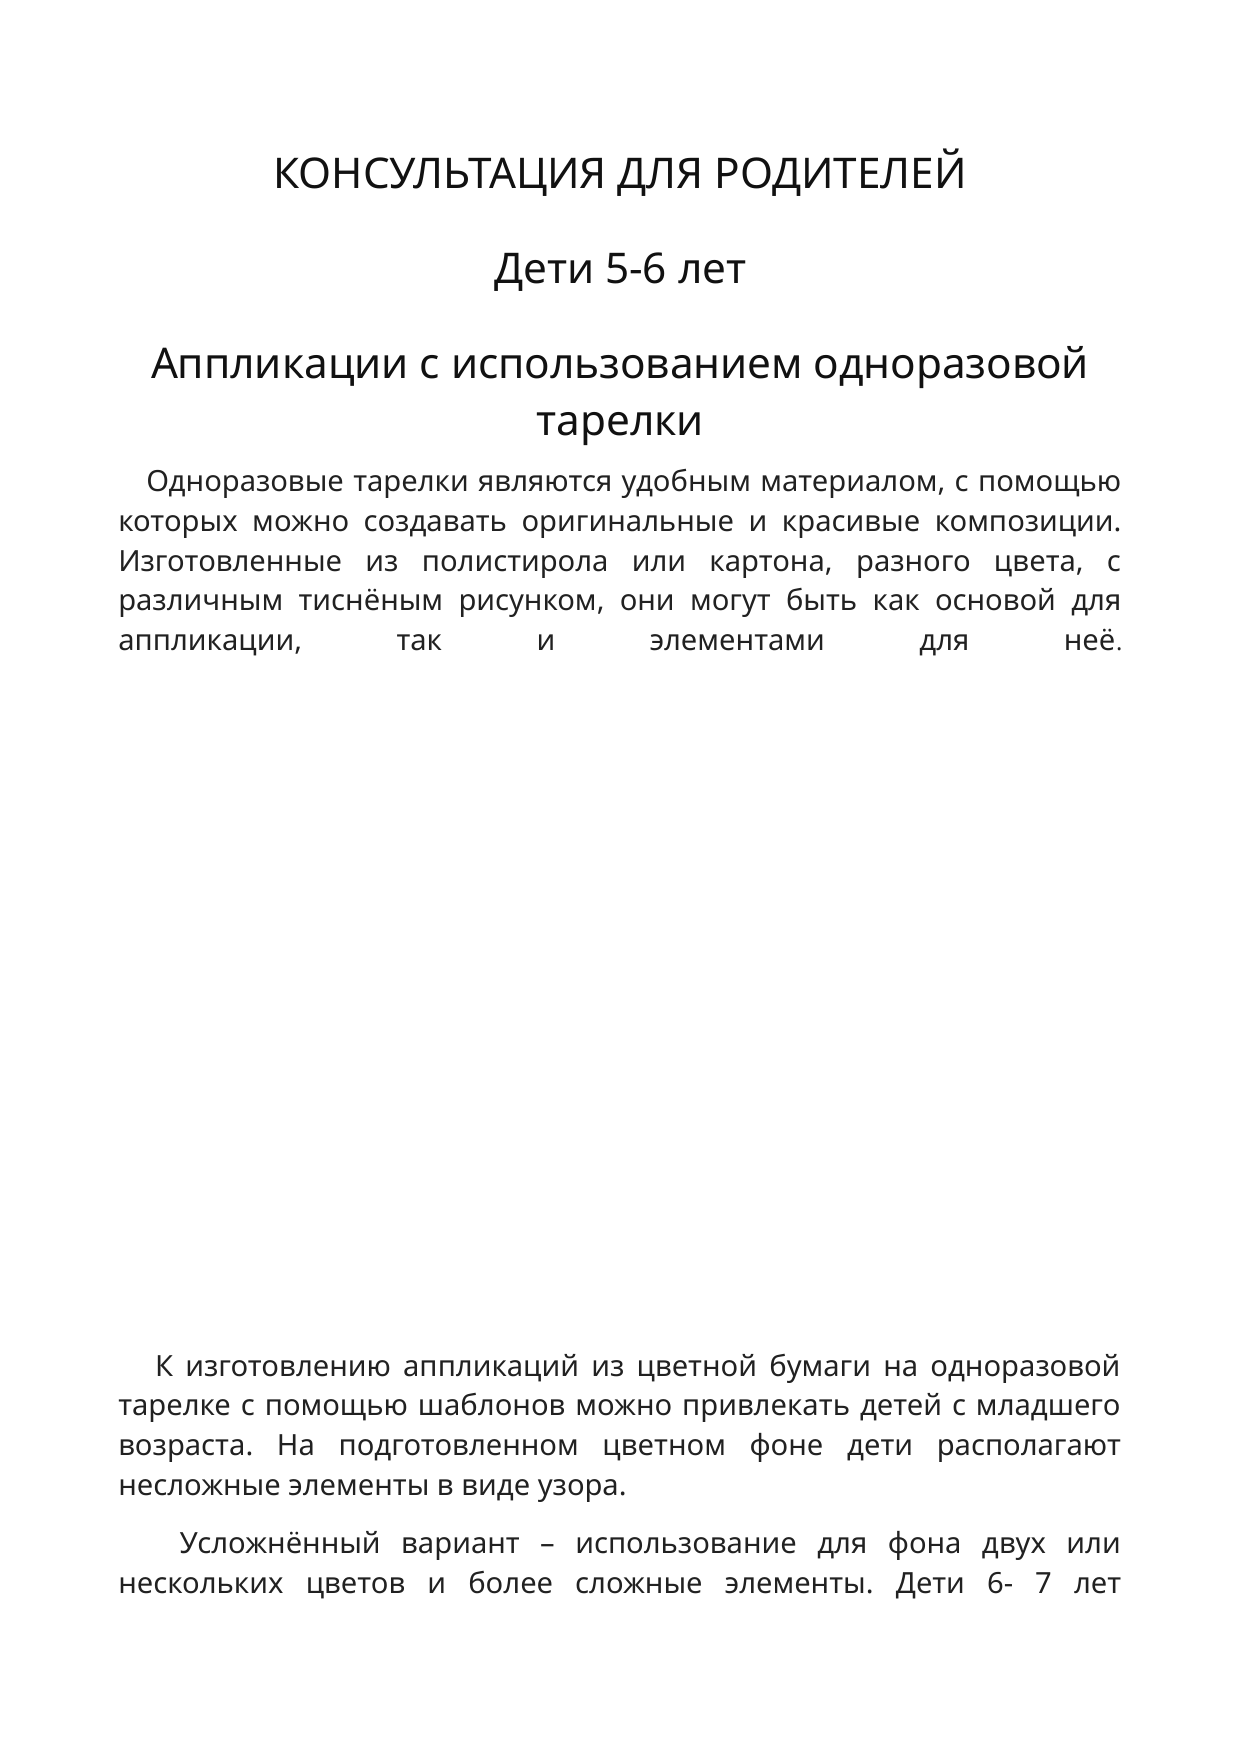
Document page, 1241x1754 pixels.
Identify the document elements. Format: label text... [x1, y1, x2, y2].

subtitle Дети 5-6 лет [118, 238, 1122, 296]
text Усложнённый вариант – использование для фона двух или нескольких цветов и более сложные элементы. Дети 6- 7 лет [118, 1522, 1122, 1602]
subtitle Аппликации с использованием одноразовой тарелки [118, 333, 1122, 448]
subtitle КОНСУЛЬТАЦИЯ ДЛЯ РОДИТЕЛЕЙ [118, 143, 1122, 201]
text Одноразовые тарелки являются удобным материалом, с помощью которых можно создавать оригинальные и красивые композиции. Изготовленные из полистирола или картона, разного цвета, с различным тиснёным рисунком, они могут быть как основой для аппликации, так и элементами для неё. [118, 461, 1122, 1326]
text К изготовлению аппликаций из цветной бумаги на одноразовой тарелке с помощью шаблонов можно привлекать детей с младшего возраста. На подготовленном цветном фоне дети располагают несложные элементы в виде узора. [118, 1345, 1122, 1504]
